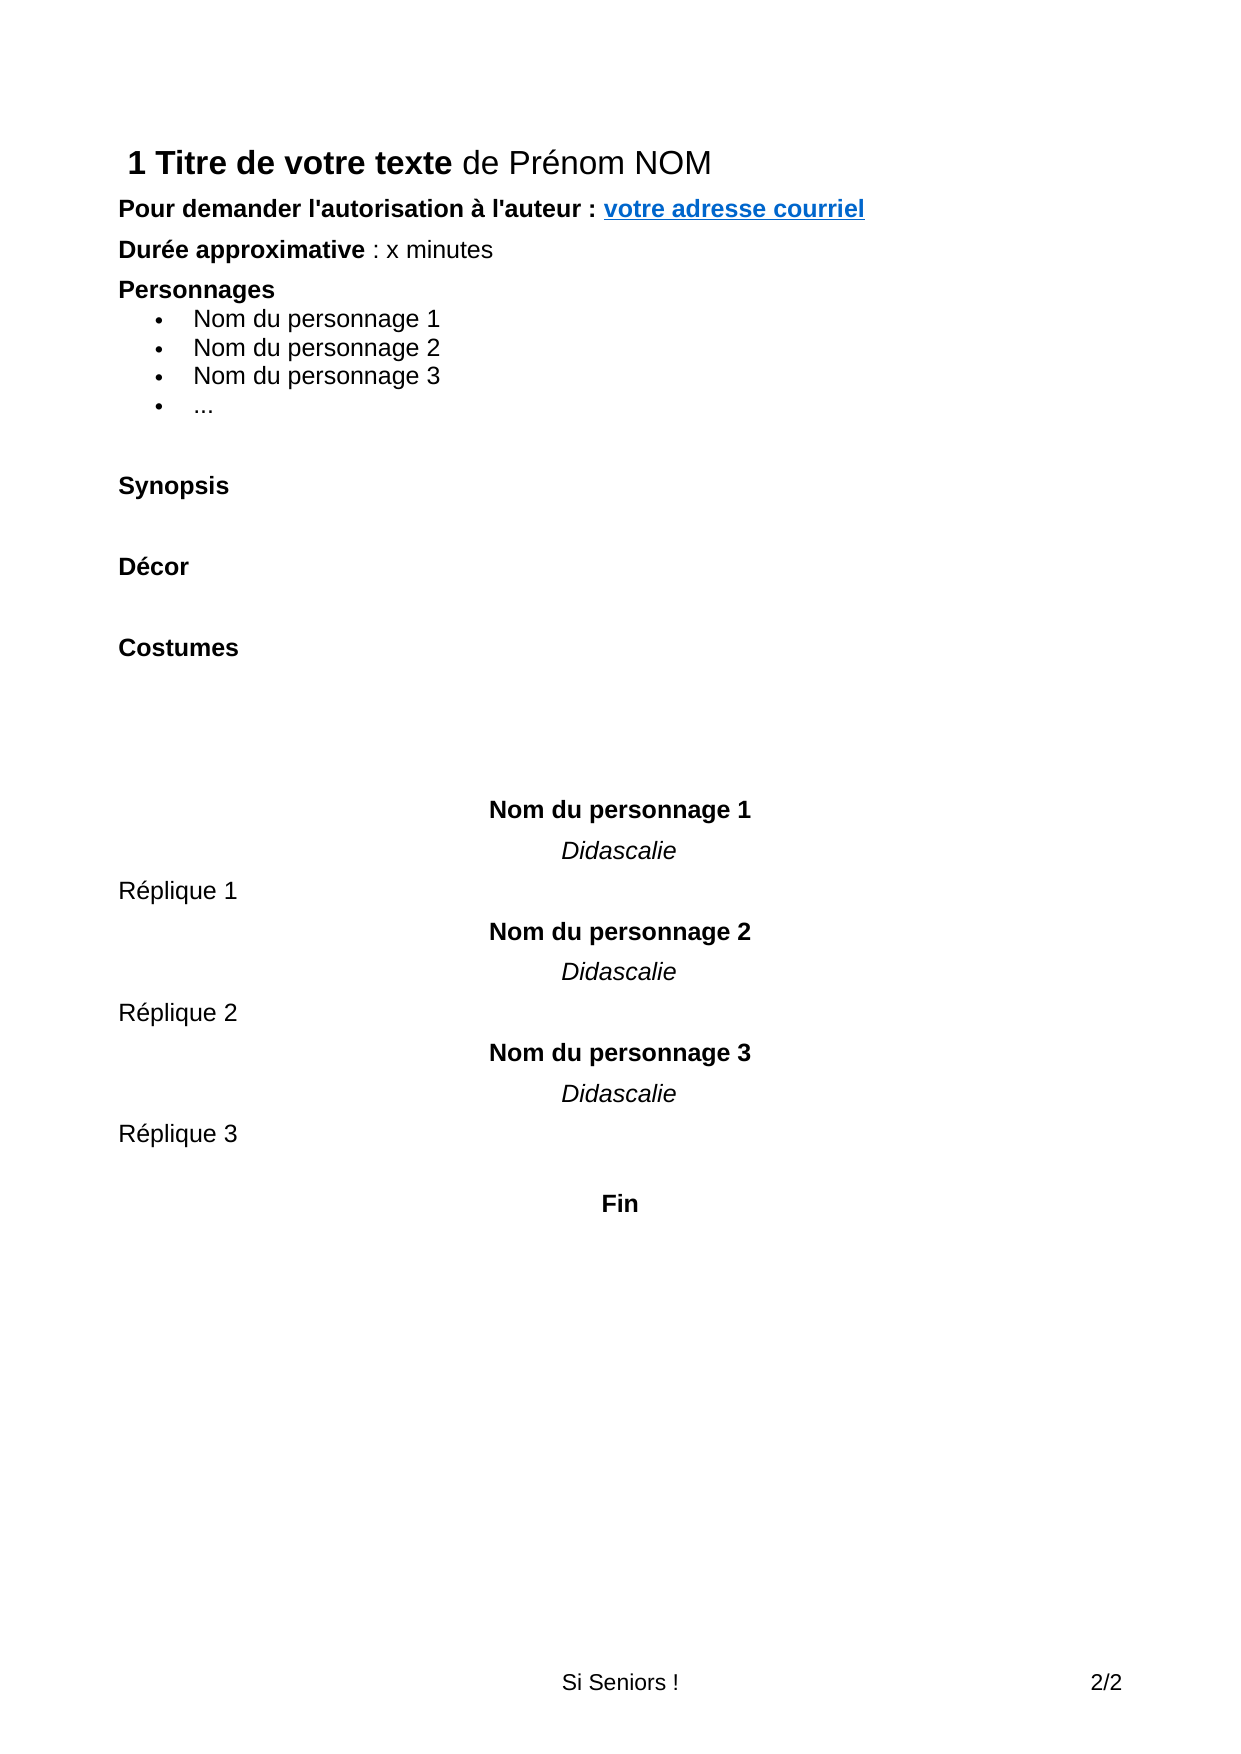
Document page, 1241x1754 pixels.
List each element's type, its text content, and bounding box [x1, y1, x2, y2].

list ... [156, 390, 1122, 419]
text Nom du personnage 3 [118, 1038, 1122, 1067]
subtitle Titre de votre texte de Prénom NOM [118, 143, 1122, 182]
text Didascalie [118, 957, 1122, 986]
list Nom du personnage 3 [156, 361, 1122, 390]
text Didascalie [118, 836, 1122, 864]
text Nom du personnage 2 [118, 917, 1122, 946]
text Réplique 3 [118, 1119, 1122, 1148]
text Réplique 2 [118, 998, 1122, 1027]
text Durée approximative : x minutes [118, 234, 1122, 263]
text Fin [118, 1189, 1122, 1217]
text Didascalie [118, 1079, 1122, 1108]
text Costumes [118, 633, 1122, 662]
text Synopsis [118, 471, 1122, 500]
list Nom du personnage 1 [156, 304, 1122, 333]
list Nom du personnage 2 [156, 333, 1122, 361]
text Réplique 1 [118, 876, 1122, 905]
text Nom du personnage 1 [118, 795, 1122, 824]
text Pour demander l'autorisation à l'auteur : votre adresse courriel [118, 194, 1122, 223]
text Personnages [118, 275, 1122, 304]
text Décor [118, 552, 1122, 581]
